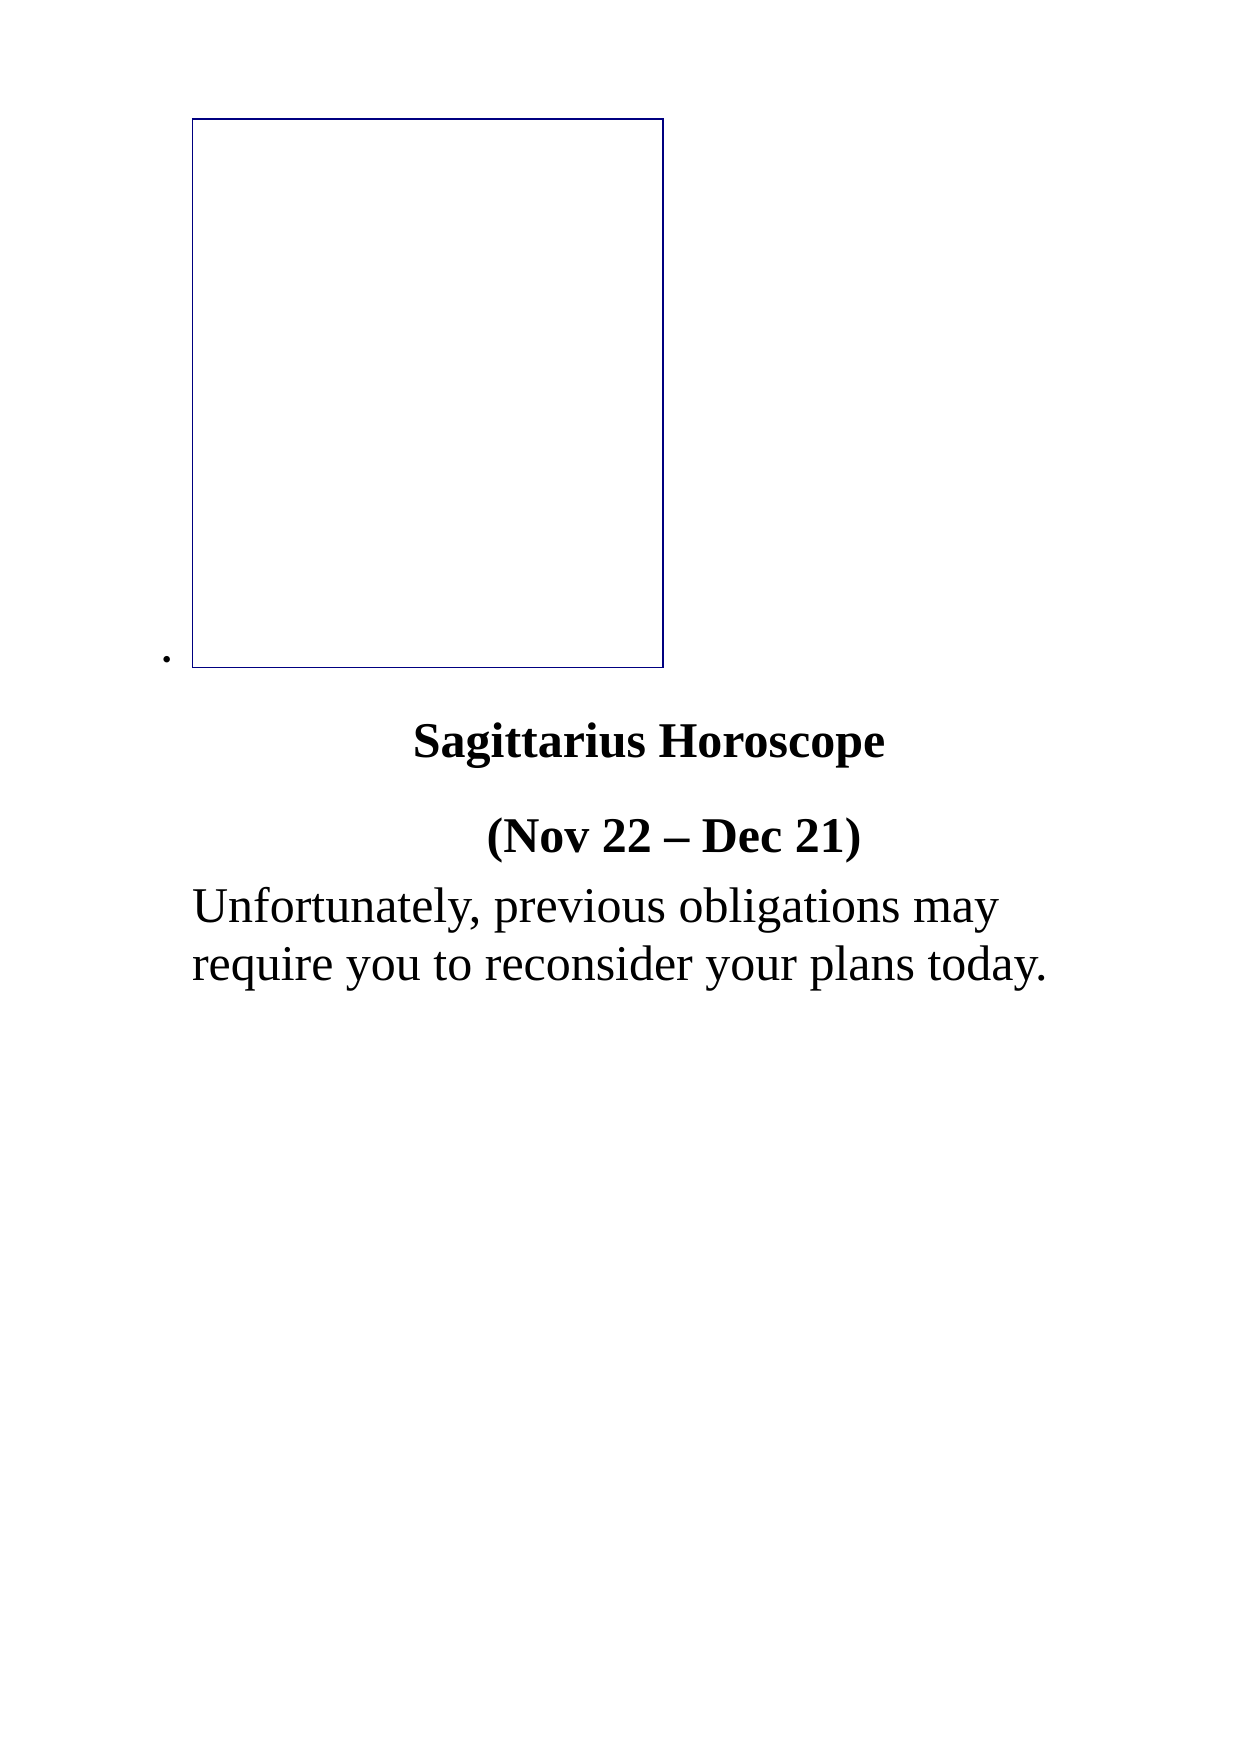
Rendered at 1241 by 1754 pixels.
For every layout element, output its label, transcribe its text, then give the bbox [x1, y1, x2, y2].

subtitle (Nov 22 – Dec 21) [457, 806, 1122, 863]
list Unfortunately, previous obligations may require you to reconsider your plans today. [162, 876, 1122, 991]
subtitle Sagittarius Horoscope [383, 711, 1122, 768]
